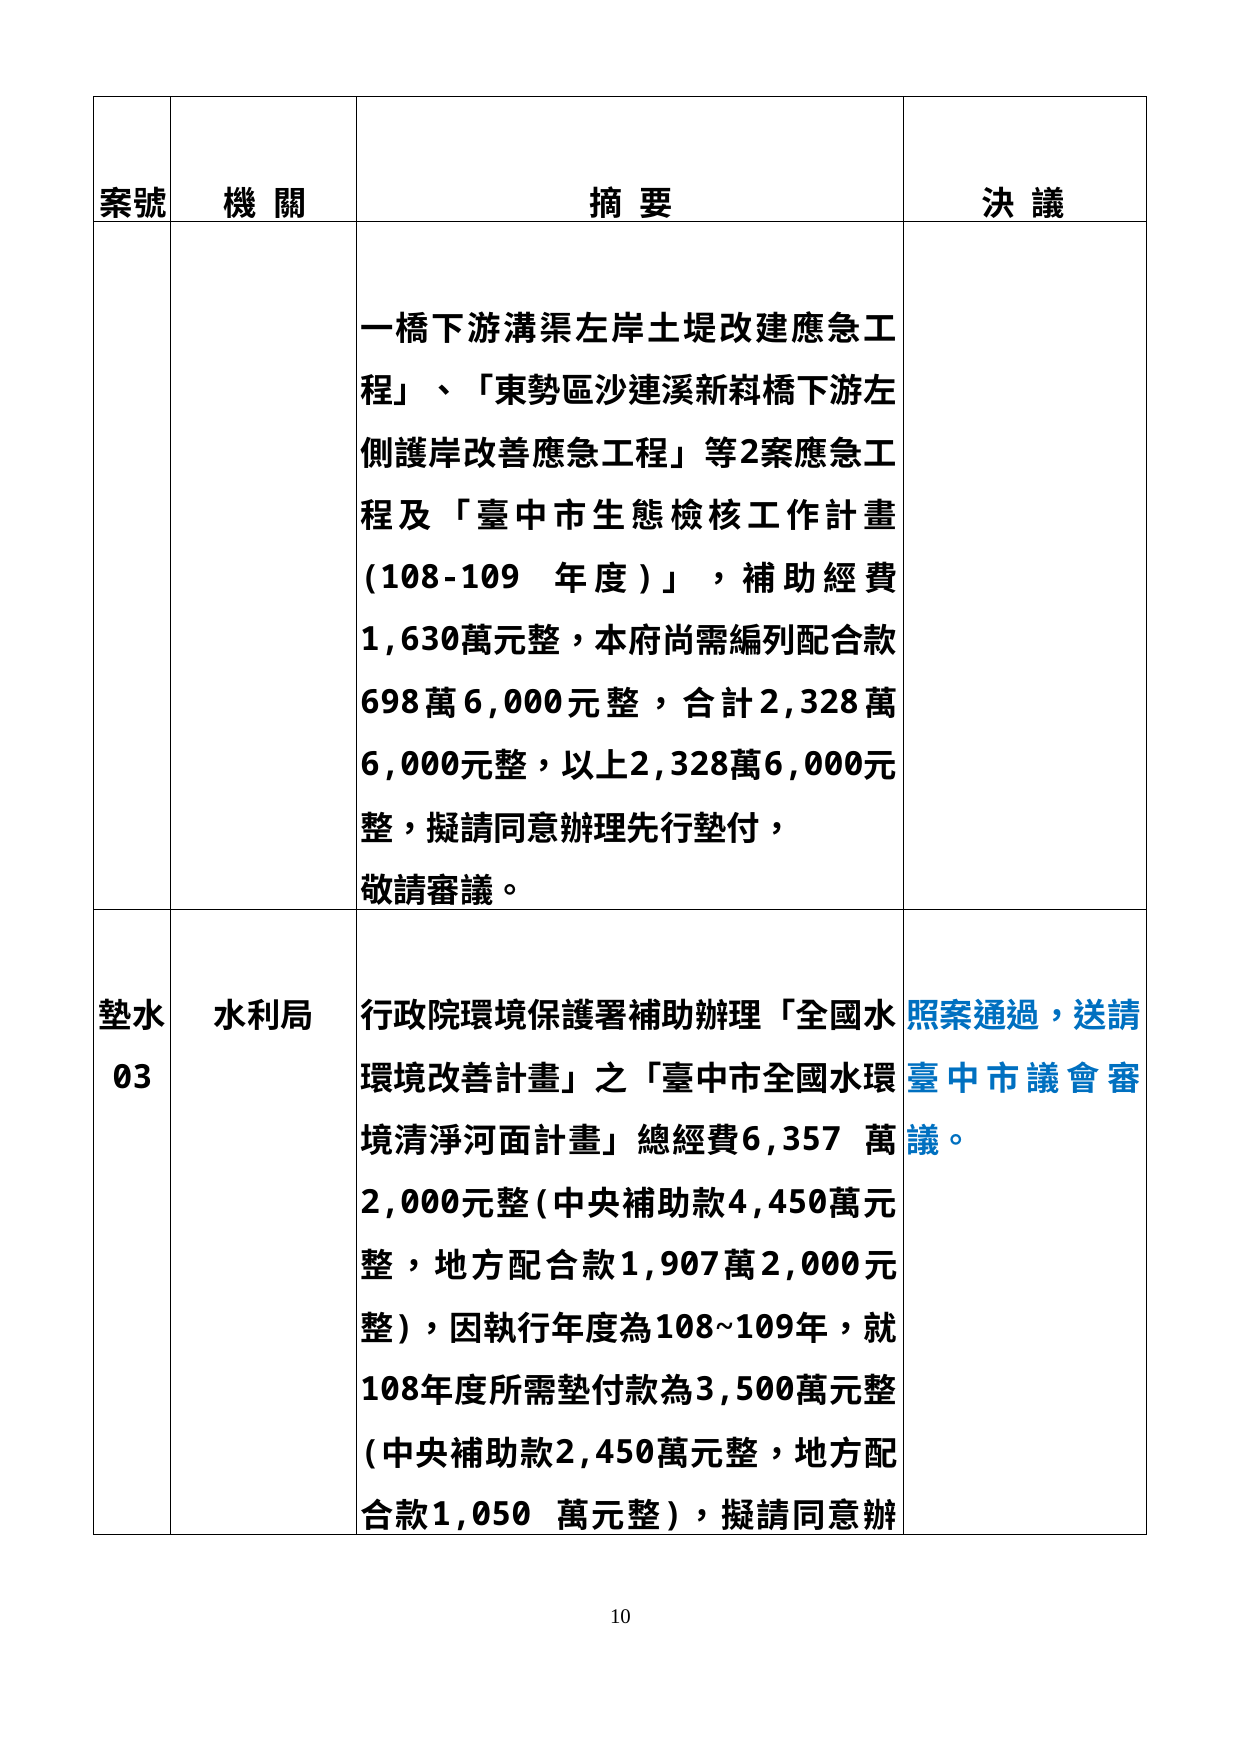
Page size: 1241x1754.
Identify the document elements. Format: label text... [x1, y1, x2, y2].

table_header 決 議 [904, 97, 1146, 221]
table_cell [171, 222, 356, 909]
table_cell [904, 222, 1146, 909]
table_header 機 關 [171, 97, 356, 221]
table_cell 一橋下游溝渠左岸土堤改建應急工程」、「東勢區沙連溪新嵙橋下游左側護岸改善應急工程」等2案應急工程及「臺中市生態檢核工作計畫(108-109 年度)」，補助經費1,630萬元整，本府尚需編列配合款698萬6,000元整，合計2,328萬6,000元整，以上2,328萬6,000元整，擬請同意辦理先行墊付， 敬請審議。 [357, 222, 903, 909]
table_cell 照案通過，送請臺中市議會審議。 [904, 910, 1146, 1534]
table_header 摘 要 [357, 97, 903, 221]
table_cell 墊水03 [94, 910, 170, 1534]
table_cell [94, 222, 170, 909]
table_cell 水利局 [171, 910, 356, 1534]
table_cell 行政院環境保護署補助辦理「全國水環境改善計畫」之「臺中市全國水環境清淨河面計畫」總經費6,357 萬2,000元整(中央補助款4,450萬元整，地方配合款1,907萬2,000元整)，因執行年度為108~109年，就108年度所需墊付款為3,500萬元整(中央補助款2,450萬元整，地方配合款1,050 萬元整)，擬請同意辦 [357, 910, 903, 1534]
table_header 案號 [94, 97, 170, 221]
